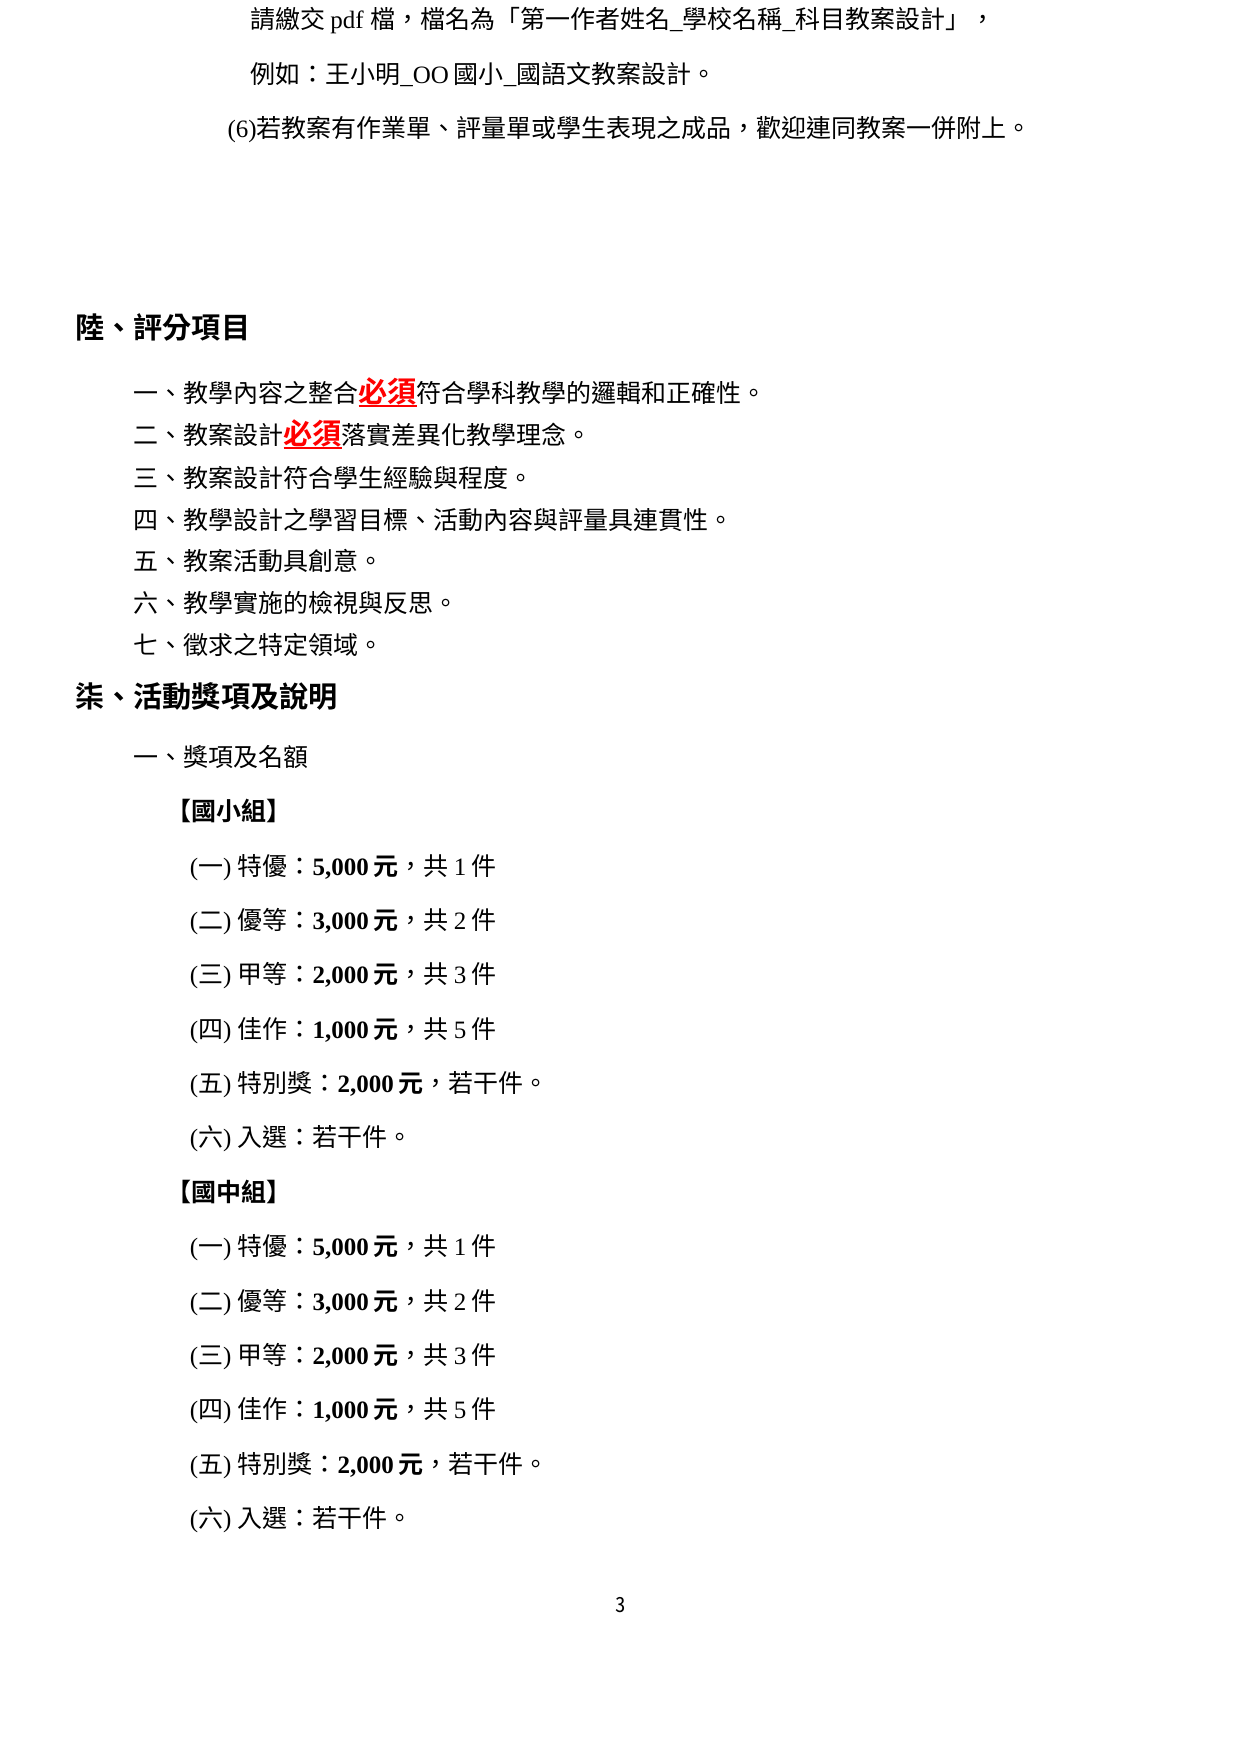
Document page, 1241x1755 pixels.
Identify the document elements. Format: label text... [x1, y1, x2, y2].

text (二) 優等：3,000元，共2件 [189, 900, 1166, 937]
text 【國小組】 [167, 792, 1166, 828]
text (六) 入選：若干件。 [189, 1498, 1166, 1535]
text (6)若教案有作業單、評量單或學生表現之成品，歡迎連同教案一併附上。 [227, 109, 1166, 145]
text 【國中組】 [167, 1172, 1166, 1208]
text (一) 特優：5,000元，共1件 [189, 846, 1166, 882]
text (四) 佳作：1,000元，共5件 [189, 1009, 1166, 1045]
text 一、教學內容之整合必須符合學科教學的邏輯和正確性。 [121, 368, 1166, 411]
text 四、教學設計之學習目標、活動內容與評量具連貫性。 [121, 495, 1166, 536]
text 七、徵求之特定領域。 [121, 620, 1166, 661]
text (二) 優等：3,000元，共2件 [189, 1281, 1166, 1317]
text 五、教案活動具創意。 [121, 536, 1166, 578]
text 柒、活動獎項及說明 [75, 674, 1166, 716]
text (四) 佳作：1,000元，共5件 [189, 1390, 1166, 1426]
text (一) 特優：5,000元，共1件 [189, 1227, 1166, 1263]
text (三) 甲等：2,000元，共3件 [189, 1335, 1166, 1372]
text 請繳交pdf 檔，檔名為「第一作者姓名_學校名稱_科目教案設計」， [250, 0, 1166, 36]
text 二、教案設計必須落實差異化教學理念。 [121, 411, 1166, 453]
text 例如：王小明_OO國小_國語文教案設計。 [250, 54, 1166, 91]
subtitle 陸、評分項目 [75, 305, 1166, 347]
text 一、獎項及名額 [121, 737, 1166, 773]
text (六) 入選：若干件。 [189, 1118, 1166, 1154]
text 三、教案設計符合學生經驗與程度。 [121, 453, 1166, 495]
text (五) 特別獎：2,000元，若干件。 [189, 1444, 1166, 1480]
text (三) 甲等：2,000元，共3件 [189, 955, 1166, 991]
text (五) 特別獎：2,000元，若干件。 [189, 1063, 1166, 1100]
text 六、教學實施的檢視與反思。 [121, 578, 1166, 620]
